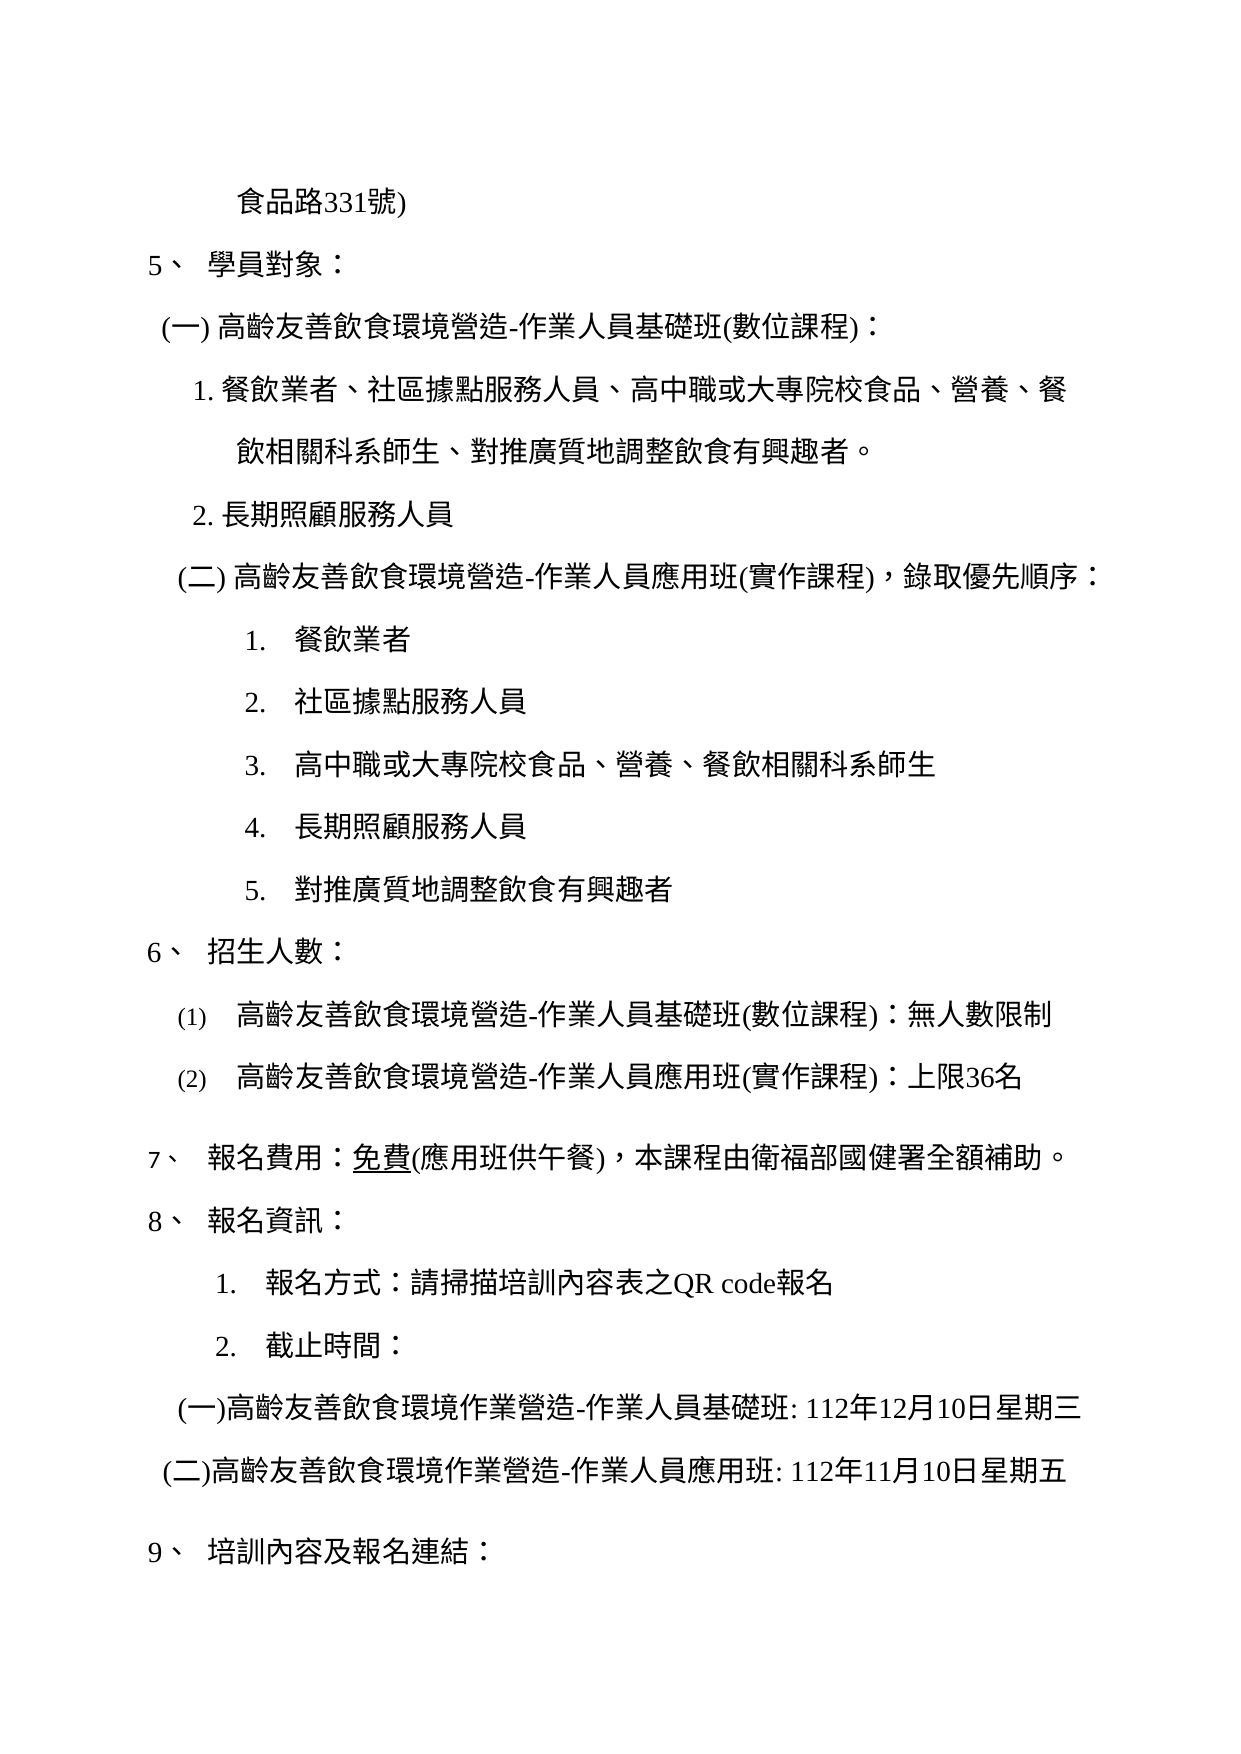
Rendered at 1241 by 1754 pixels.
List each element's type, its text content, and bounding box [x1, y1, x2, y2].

text 1. 餐飲業者、社區據點服務人員、高中職或大專院校食品、營養、餐 飲相關科系師生、對推廣質地調整飲食有興趣者。 [178, 346, 1099, 471]
text (一) 高齡友善飲食環境營造-作業人員基礎班(數位課程)： [148, 283, 1099, 346]
list 對推廣質地調整飲食有興趣者 [244, 846, 1099, 908]
list 高齡友善飲食環境營造-作業人員應用班(實作課程)：上限36名 [177, 1033, 1099, 1096]
list 招生人數： [147, 908, 1099, 971]
text (一)高齡友善飲食環境作業營造-作業人員基礎班: 112年12月10日星期三 [177, 1364, 1107, 1427]
text (二) 高齡友善飲食環境營造-作業人員應用班(實作課程)，錄取優先順序： [177, 533, 1099, 596]
list 長期照顧服務人員 [244, 783, 1099, 846]
text (二)高齡友善飲食環境作業營造-作業人員應用班: 112年11月10日星期五 [148, 1427, 1107, 1489]
list 高中職或大專院校食品、營養、餐飲相關科系師生 [244, 721, 1099, 783]
list 社區據點服務人員 [244, 658, 1099, 721]
list 報名資訊： [148, 1177, 1107, 1239]
list 學員對象： [148, 221, 1099, 283]
list 截止時間： [215, 1302, 1107, 1364]
list 報名方式：請掃描培訓內容表之QR code報名 [215, 1239, 1107, 1302]
list 餐飲業者 [244, 596, 1099, 658]
list 培訓內容及報名連結： [148, 1508, 1107, 1571]
text 2. 長期照顧服務人員 [177, 471, 1099, 533]
list 高齡友善飲食環境營造-作業人員基礎班(數位課程)：無人數限制 [177, 971, 1099, 1033]
text 食品路331號) [208, 158, 1099, 221]
list 報名費用：免費(應用班供午餐)，本課程由衛福部國健署全額補助。 [148, 1114, 1107, 1177]
